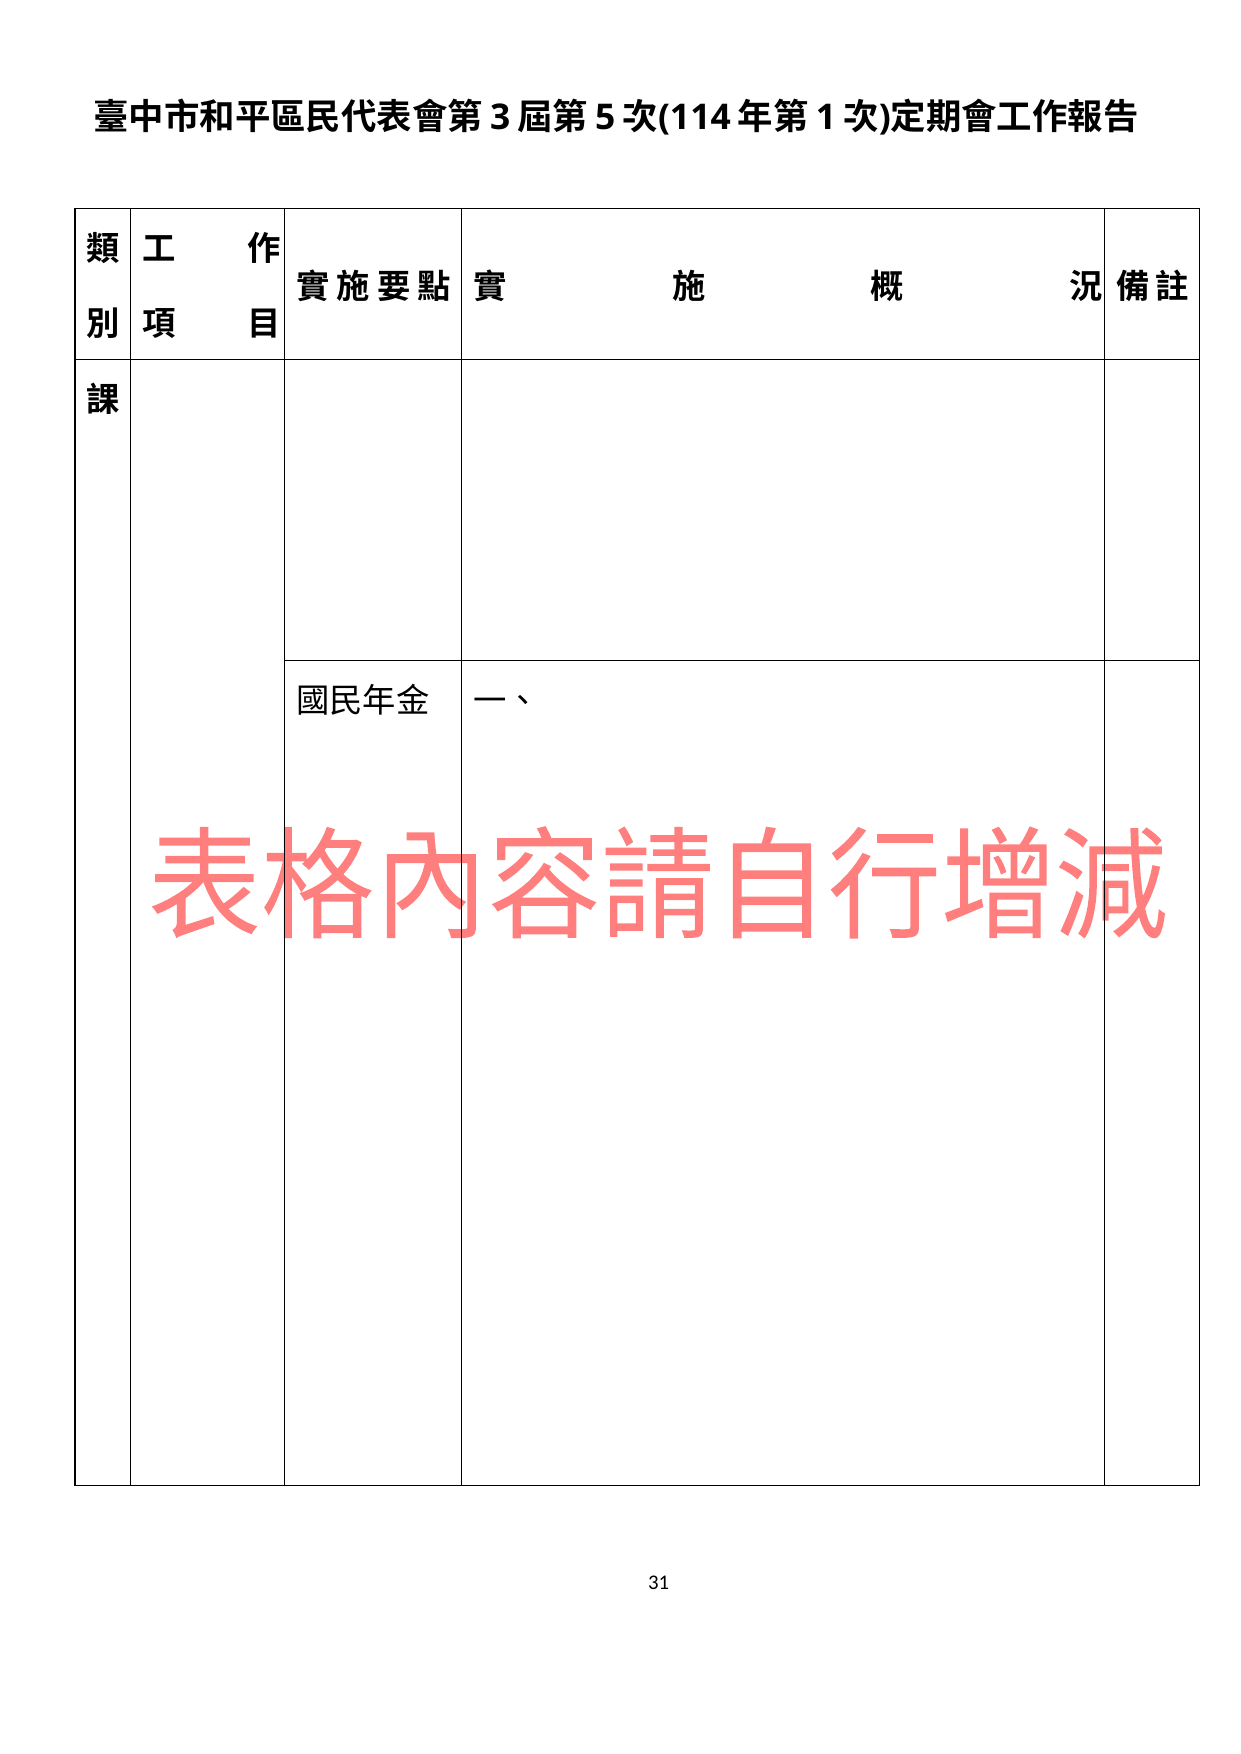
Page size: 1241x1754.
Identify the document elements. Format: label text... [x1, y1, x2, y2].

table_cell [462, 661, 1104, 1485]
table_cell [285, 360, 461, 660]
table_header 類別 [76, 209, 130, 359]
table_header 實施要點 [285, 209, 461, 359]
table_header 備註 [1105, 209, 1199, 359]
table_header 實施概況 [462, 209, 1104, 359]
table_header 工作 項目 [131, 209, 284, 359]
table_cell [1105, 661, 1199, 1485]
table_cell [462, 360, 1104, 660]
table_cell 國民年金 [285, 661, 461, 1485]
table_cell [1105, 360, 1199, 660]
